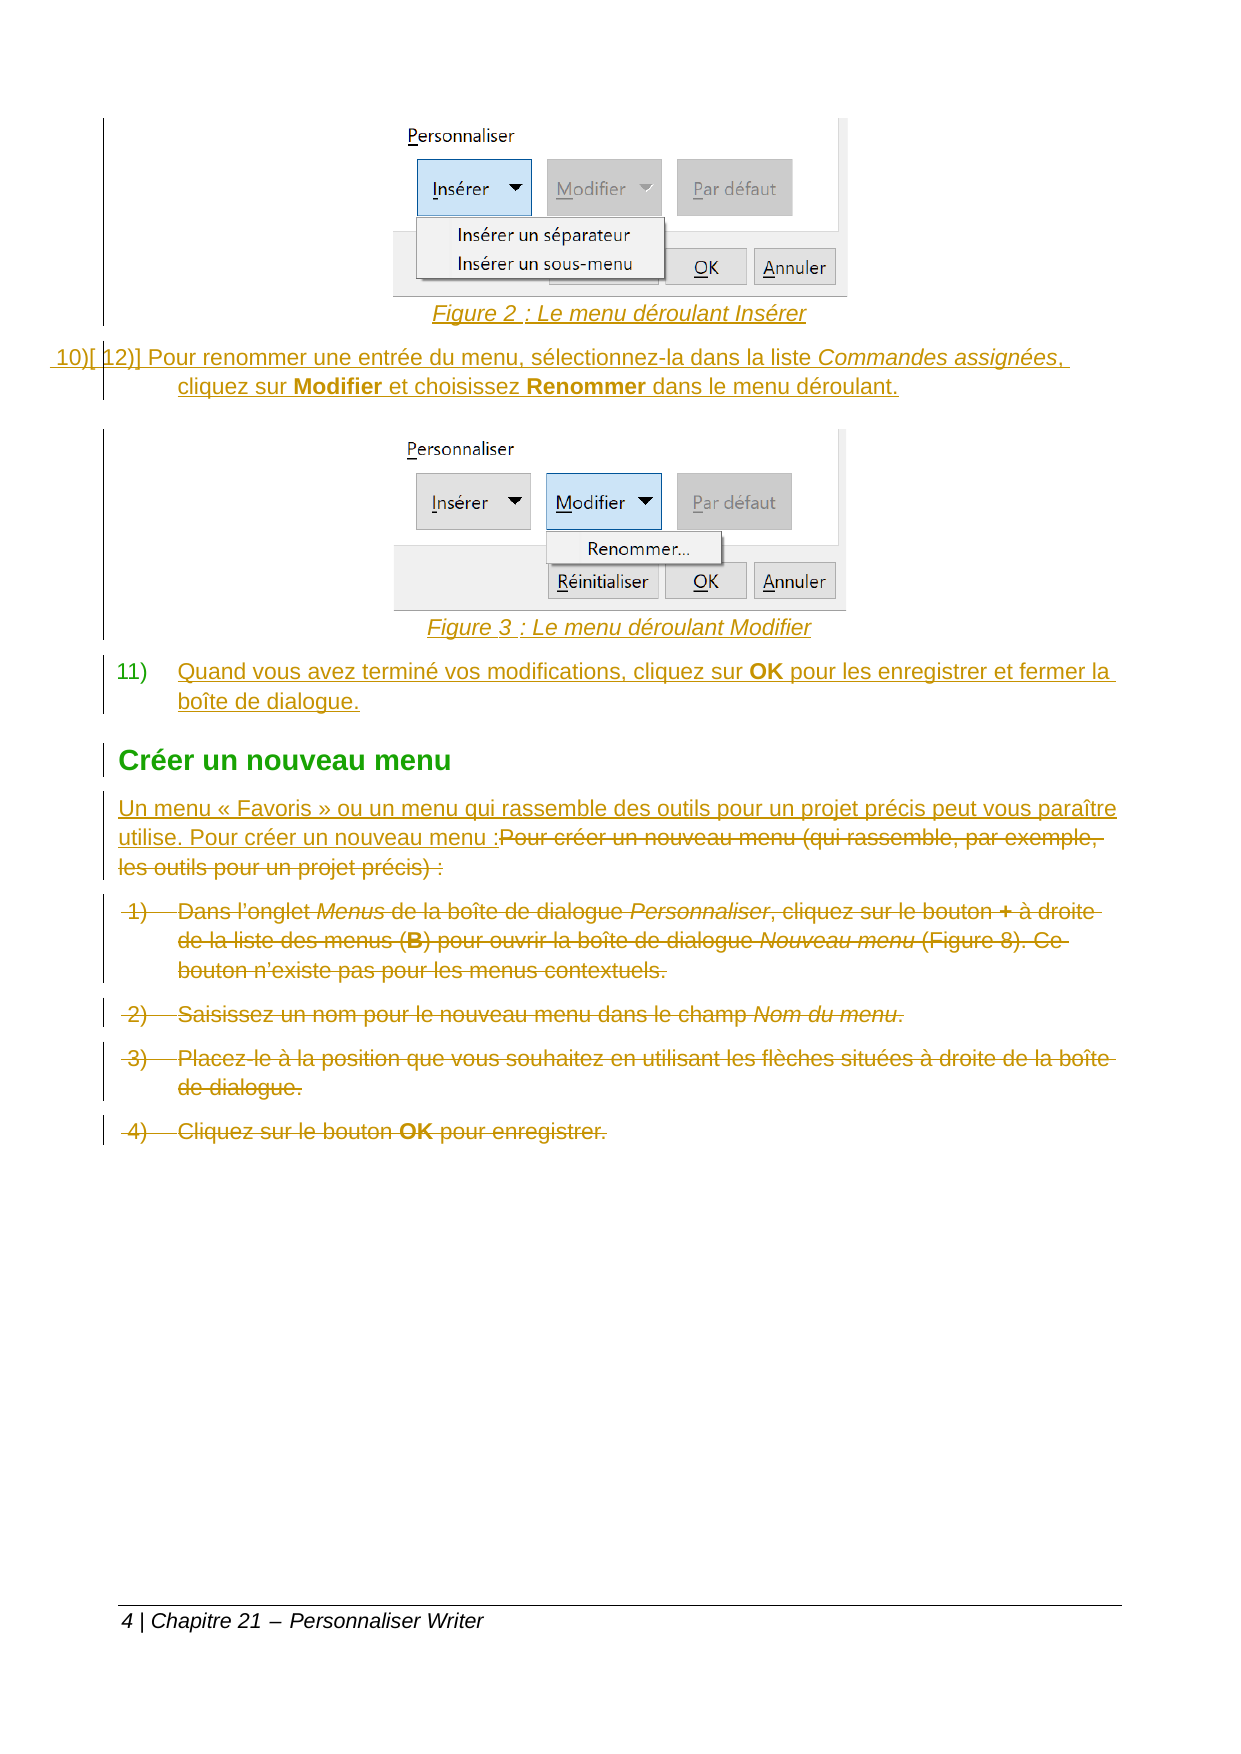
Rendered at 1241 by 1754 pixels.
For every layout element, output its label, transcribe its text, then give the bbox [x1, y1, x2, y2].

text Un menu « Favoris » ou un menu qui rassemble des outils pour un projet précis peut vous paraître utilise. Pour créer un nouveau menu : [118, 791, 1122, 880]
list Pour renommer une entrée du menu, sélectionnez-la dans la liste Commandes assignées, cliquez sur Modifier et choisissez Renommer dans le menu déroulant. [148, 341, 1122, 400]
subtitle Créer un nouveau menu [118, 743, 1122, 777]
list Quand vous avez terminé vos modifications, cliquez sur OK pour les enregistrer et fermer la boîte de dialogue. [148, 655, 1122, 714]
text Figure 3 : Le menu déroulant Modifier [118, 611, 1122, 640]
text Figure 2 : Le menu déroulant Insérer [118, 296, 1122, 326]
picture [393, 118, 848, 297]
picture [393, 429, 847, 611]
